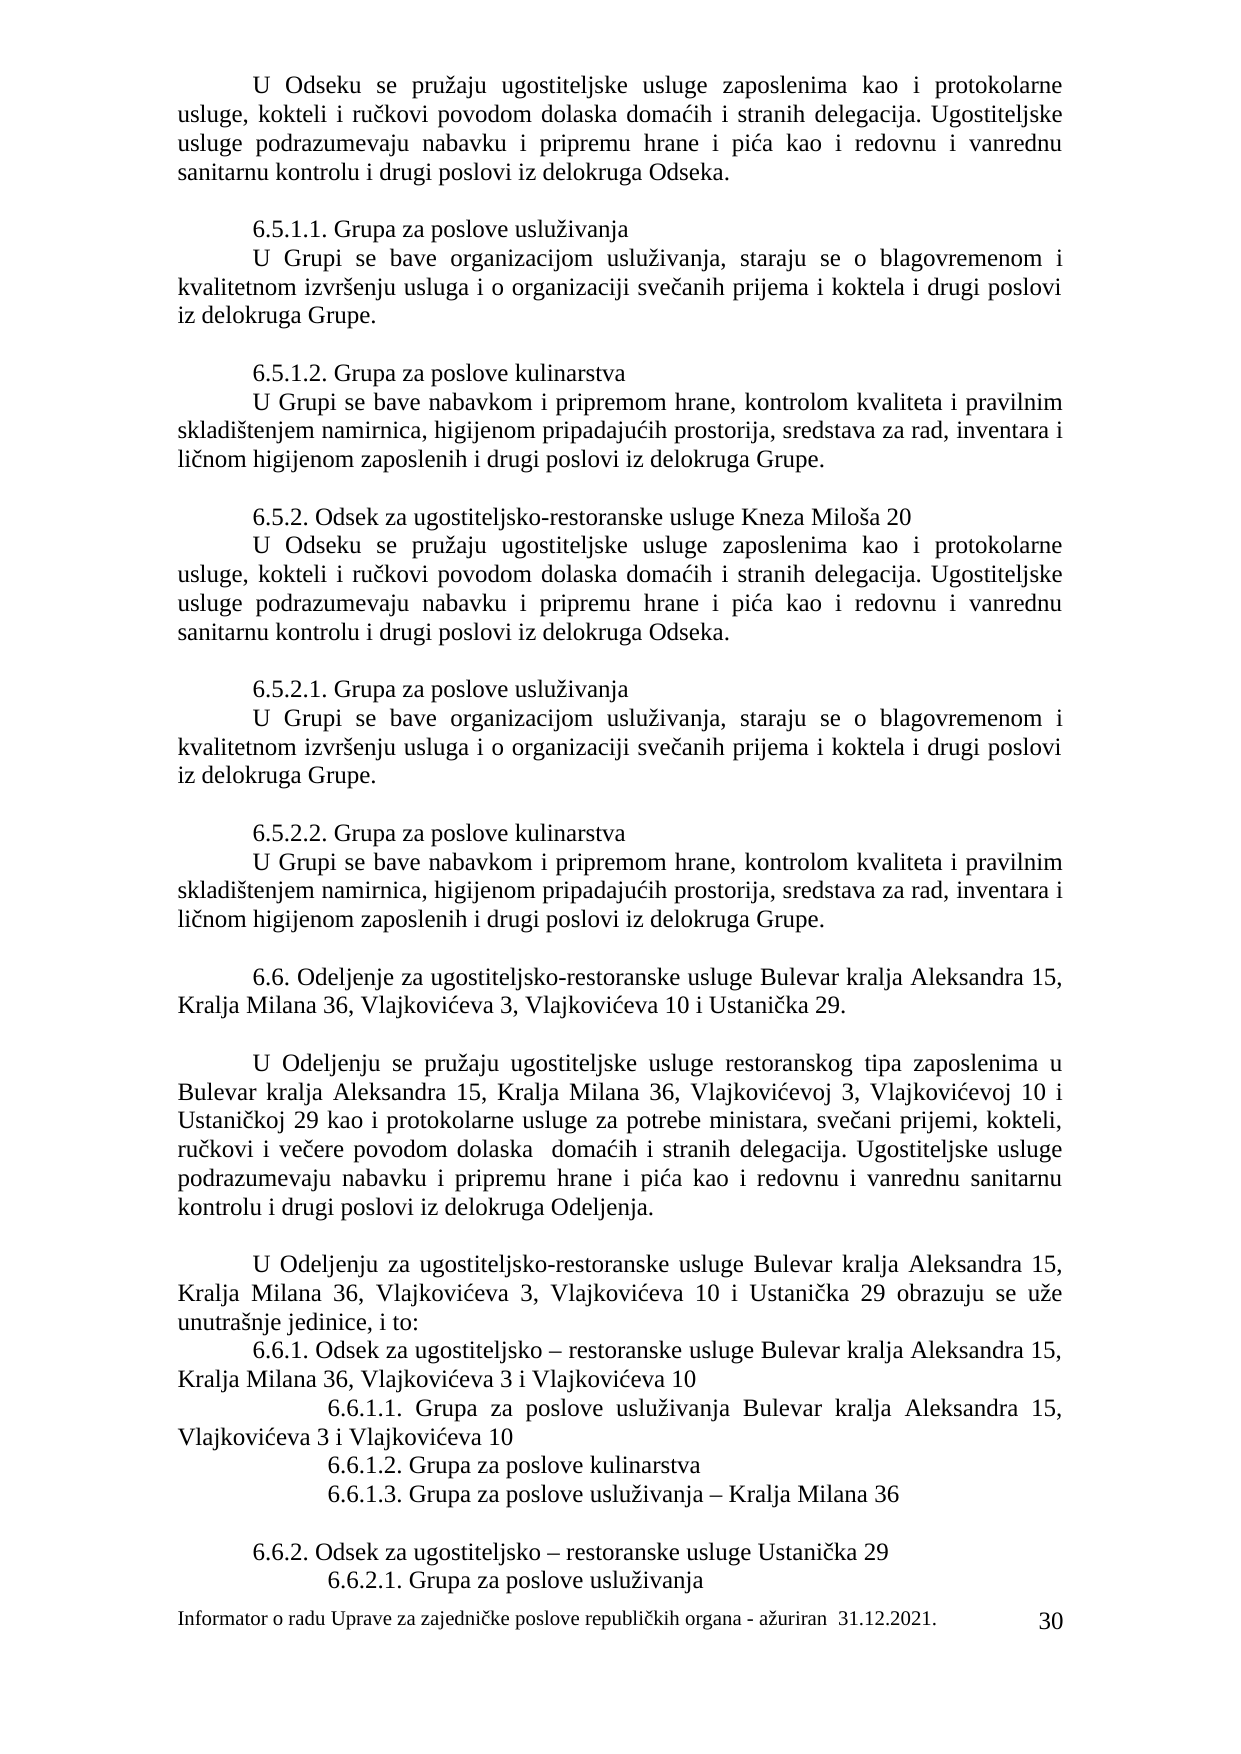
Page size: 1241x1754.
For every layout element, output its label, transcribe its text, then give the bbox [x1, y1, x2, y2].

text 6.5.1.2. Grupa za poslove kulinarstva [177, 358, 1063, 387]
text U Odeljenju se pružaju ugostiteljske usluge restoranskog tipa zaposlenima u Bulevar kralja Aleksandra 15, Kralja Milana 36, Vlajkovićevoj 3, Vlajkovićevoj 10 i Ustaničkoj 29 kao i protokolarne usluge za potrebe ministara, svečani prijemi, kokteli, ručkovi i večere povodom dolaska domaćih i stranih delegacija. Ugostiteljske usluge podrazumevaju nabavku i pripremu hrane i pića kao i redovnu i vanrednu sanitarnu kontrolu i drugi poslovi iz delokruga Odeljenja. [177, 1048, 1063, 1220]
text 6.6.2.1. Grupa za poslove usluživanja [177, 1565, 1063, 1594]
text U Odseku se pružaju ugostiteljske usluge zaposlenima kao i protokolarne usluge, kokteli i ručkovi povodom dolaska domaćih i stranih delegacija. Ugostiteljske usluge podrazumevaju nabavku i pripremu hrane i pića kao i redovnu i vanrednu sanitarnu kontrolu i drugi poslovi iz delokruga Odseka. [177, 530, 1063, 645]
text 6.6.1.1. Grupa za poslove usluživanja Bulevar kralja Aleksandra 15, Vlajkovićeva 3 i Vlajkovićeva 10 [177, 1393, 1063, 1450]
text 6.6.1.2. Grupa za poslove kulinarstva [177, 1450, 1063, 1479]
text 6.5.1.1. Grupa za poslove usluživanja [177, 214, 1063, 243]
text 6.6.1. Odsek za ugostiteljsko – restoranske usluge Bulevar kralja Aleksandra 15, Kralja Milana 36, Vlajkovićeva 3 i Vlajkovićeva 10 [177, 1335, 1063, 1393]
text U Grupi se bave organizacijom usluživanja, staraju se o blagovremenom i kvalitetnom izvršenju usluga i o organizaciji svečanih prijema i koktela i drugi poslovi iz delokruga Grupe. [177, 703, 1063, 789]
text U Odseku se pružaju ugostiteljske usluge zaposlenima kao i protokolarne usluge, kokteli i ručkovi povodom dolaska domaćih i stranih delegacija. Ugostiteljske usluge podrazumevaju nabavku i pripremu hrane i pića kao i redovnu i vanrednu sanitarnu kontrolu i drugi poslovi iz delokruga Odseka. [177, 70, 1063, 185]
text 6.5.2. Odsek za ugostiteljsko-restoranske usluge Kneza Miloša 20 [177, 502, 1063, 530]
text 6.6.2. Odsek za ugostiteljsko – restoranske usluge Ustanička 29 [177, 1537, 1063, 1565]
text 6.5.2.1. Grupa za poslove usluživanja [177, 674, 1063, 703]
text U Grupi se bave organizacijom usluživanja, staraju se o blagovremenom i kvalitetnom izvršenju usluga i o organizaciji svečanih prijema i koktela i drugi poslovi iz delokruga Grupe. [177, 243, 1063, 329]
text 6.6. Odeljenje za ugostiteljsko-restoranske usluge Bulevar kralja Aleksandra 15, Kralja Milana 36, Vlajkovićeva 3, Vlajkovićeva 10 i Ustanička 29. [177, 962, 1063, 1019]
text U Grupi se bave nabavkom i pripremom hrane, kontrolom kvaliteta i pravilnim skladištenjem namirnica, higijenom pripadajućih prostorija, sredstava za rad, inventara i ličnom higijenom zaposlenih i drugi poslovi iz delokruga Grupe. [177, 847, 1063, 933]
text 6.6.1.3. Grupa za poslove usluživanja – Kralja Milana 36 [177, 1479, 1063, 1508]
text 6.5.2.2. Grupa za poslove kulinarstva [177, 818, 1063, 847]
text U Odeljenju za ugostiteljsko-restoranske usluge Bulevar kralja Aleksandra 15, Kralja Milana 36, Vlajkovićeva 3, Vlajkovićeva 10 i Ustanička 29 obrazuju se uže unutrašnje jedinice, i to: [177, 1249, 1063, 1335]
text U Grupi se bave nabavkom i pripremom hrane, kontrolom kvaliteta i pravilnim skladištenjem namirnica, higijenom pripadajućih prostorija, sredstava za rad, inventara i ličnom higijenom zaposlenih i drugi poslovi iz delokruga Grupe. [177, 387, 1063, 473]
